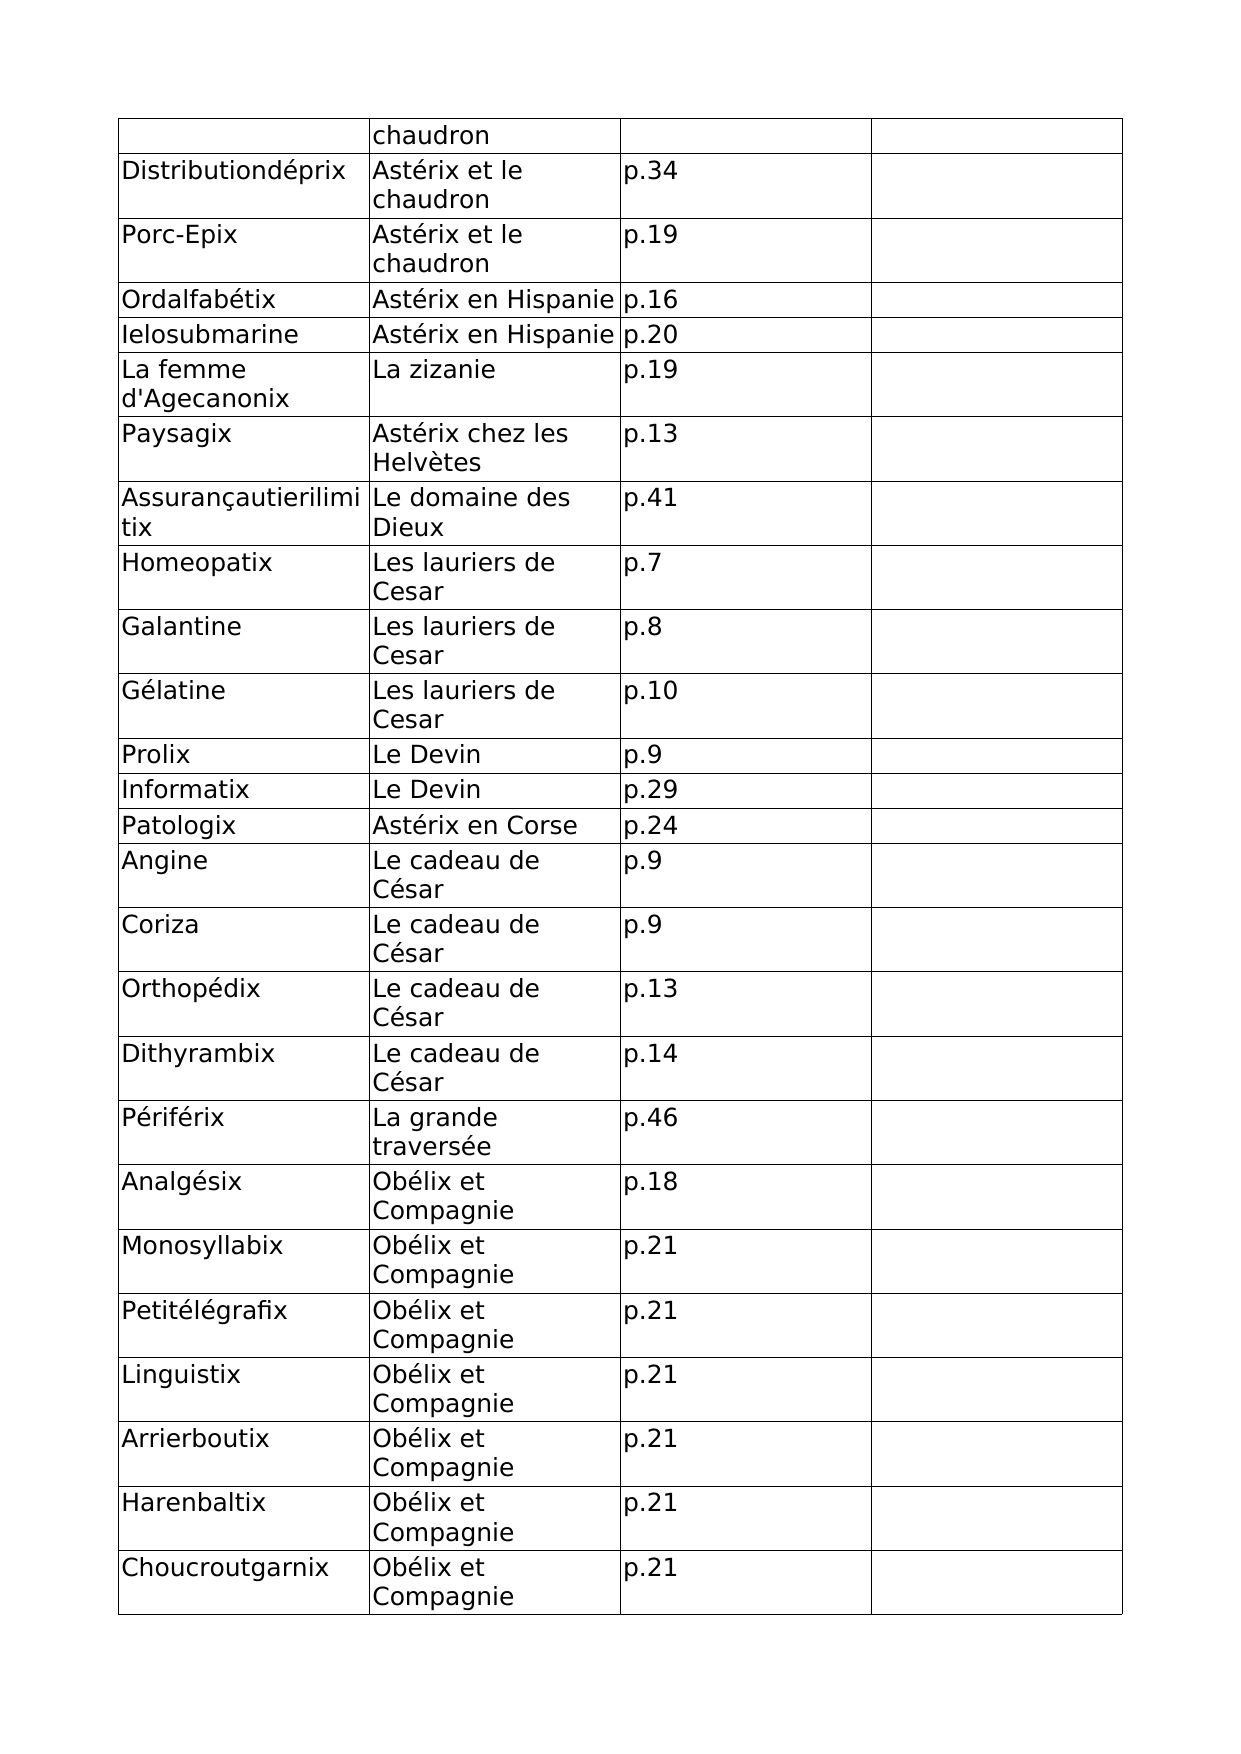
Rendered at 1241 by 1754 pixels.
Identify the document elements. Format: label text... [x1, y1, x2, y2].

table_cell p.9 [621, 739, 871, 773]
table_cell [872, 908, 1122, 971]
table_cell p.29 [621, 774, 871, 808]
table_cell Angine [119, 844, 369, 907]
table_cell p.9 [621, 844, 871, 907]
table_cell p.19 [621, 353, 871, 416]
table_cell [872, 219, 1122, 282]
table_cell p.16 [621, 283, 871, 317]
table_cell [872, 1230, 1122, 1293]
table_cell [621, 119, 871, 153]
table_cell p.24 [621, 809, 871, 843]
table_cell p.21 [621, 1294, 871, 1357]
table_cell La grande traversée [370, 1101, 620, 1164]
table_cell Homeopatix [119, 546, 369, 609]
table_cell Linguistix [119, 1358, 369, 1421]
table_cell Les lauriers de Cesar [370, 546, 620, 609]
table_cell p.13 [621, 417, 871, 481]
table_cell Astérix et le chaudron [370, 154, 620, 217]
table_cell Astérix en Corse [370, 809, 620, 843]
table_cell p.8 [621, 610, 871, 673]
table_cell p.19 [621, 219, 871, 282]
table_cell Le cadeau de César [370, 908, 620, 971]
table_cell Harenbaltix [119, 1487, 369, 1550]
table_cell Le cadeau de César [370, 844, 620, 907]
table_cell La zizanie [370, 353, 620, 416]
table_cell p.18 [621, 1165, 871, 1228]
table_cell [872, 1294, 1122, 1357]
table_cell p.9 [621, 908, 871, 971]
table_cell p.34 [621, 154, 871, 217]
table_cell Le Devin [370, 739, 620, 773]
table_cell [872, 844, 1122, 907]
table_cell Paysagix [119, 417, 369, 481]
table_cell Obélix et Compagnie [370, 1165, 620, 1228]
table_cell Astérix en Hispanie [370, 318, 620, 352]
table_cell Monosyllabix [119, 1230, 369, 1293]
table_cell Obélix et Compagnie [370, 1487, 620, 1550]
table_cell [872, 546, 1122, 609]
table_cell [872, 739, 1122, 773]
table_cell Obélix et Compagnie [370, 1551, 620, 1614]
table_cell Choucroutgarnix [119, 1551, 369, 1614]
table_cell [872, 482, 1122, 545]
table_cell Porc-Epix [119, 219, 369, 282]
table_cell Gélatine [119, 674, 369, 738]
table_cell Périférix [119, 1101, 369, 1164]
table_cell Obélix et Compagnie [370, 1358, 620, 1421]
table_cell [872, 1101, 1122, 1164]
table_cell p.14 [621, 1037, 871, 1100]
table_cell p.21 [621, 1487, 871, 1550]
table_cell [872, 610, 1122, 673]
table_cell Prolix [119, 739, 369, 773]
table_cell [872, 119, 1122, 153]
table_cell [872, 972, 1122, 1036]
table_cell Patologix [119, 809, 369, 843]
table_cell [872, 353, 1122, 416]
table_cell Galantine [119, 610, 369, 673]
table_cell p.10 [621, 674, 871, 738]
table_cell [872, 1422, 1122, 1486]
table_cell [872, 318, 1122, 352]
table_cell Assurançautierilimitix [119, 482, 369, 545]
table_cell [872, 774, 1122, 808]
table_cell p.21 [621, 1422, 871, 1486]
table_cell Coriza [119, 908, 369, 971]
table_cell Le Devin [370, 774, 620, 808]
table_cell p.41 [621, 482, 871, 545]
table_cell Distributiondéprix [119, 154, 369, 217]
table_cell p.13 [621, 972, 871, 1036]
table_cell Obélix et Compagnie [370, 1422, 620, 1486]
table_cell p.46 [621, 1101, 871, 1164]
table_cell Les lauriers de Cesar [370, 674, 620, 738]
table_cell [872, 154, 1122, 217]
table_cell [872, 417, 1122, 481]
table_cell [872, 1551, 1122, 1614]
table_cell Obélix et Compagnie [370, 1230, 620, 1293]
table_cell [872, 674, 1122, 738]
table_cell Le cadeau de César [370, 972, 620, 1036]
table_cell p.21 [621, 1551, 871, 1614]
table_cell Ordalfabétix [119, 283, 369, 317]
table_cell [872, 1358, 1122, 1421]
table_cell Les lauriers de Cesar [370, 610, 620, 673]
table_cell p.21 [621, 1358, 871, 1421]
table_cell [872, 283, 1122, 317]
table_cell Astérix et le chaudron [370, 219, 620, 282]
table_cell [872, 1487, 1122, 1550]
table_cell [872, 1165, 1122, 1228]
table_cell chaudron [370, 119, 620, 153]
table_cell Petitélégrafix [119, 1294, 369, 1357]
table_cell Dithyrambix [119, 1037, 369, 1100]
table_cell Arrierboutix [119, 1422, 369, 1486]
table_cell Orthopédix [119, 972, 369, 1036]
table_cell Astérix en Hispanie [370, 283, 620, 317]
table_cell [119, 119, 369, 153]
table_cell Astérix chez les Helvètes [370, 417, 620, 481]
table_cell p.20 [621, 318, 871, 352]
table_cell [872, 1037, 1122, 1100]
table_cell [872, 809, 1122, 843]
table_cell Analgésix [119, 1165, 369, 1228]
table_cell Informatix [119, 774, 369, 808]
table_cell p.7 [621, 546, 871, 609]
table_cell Le cadeau de César [370, 1037, 620, 1100]
table_cell La femme d'Agecanonix [119, 353, 369, 416]
table_cell Ielosubmarine [119, 318, 369, 352]
table_cell p.21 [621, 1230, 871, 1293]
table_cell Le domaine des Dieux [370, 482, 620, 545]
table_cell Obélix et Compagnie [370, 1294, 620, 1357]
